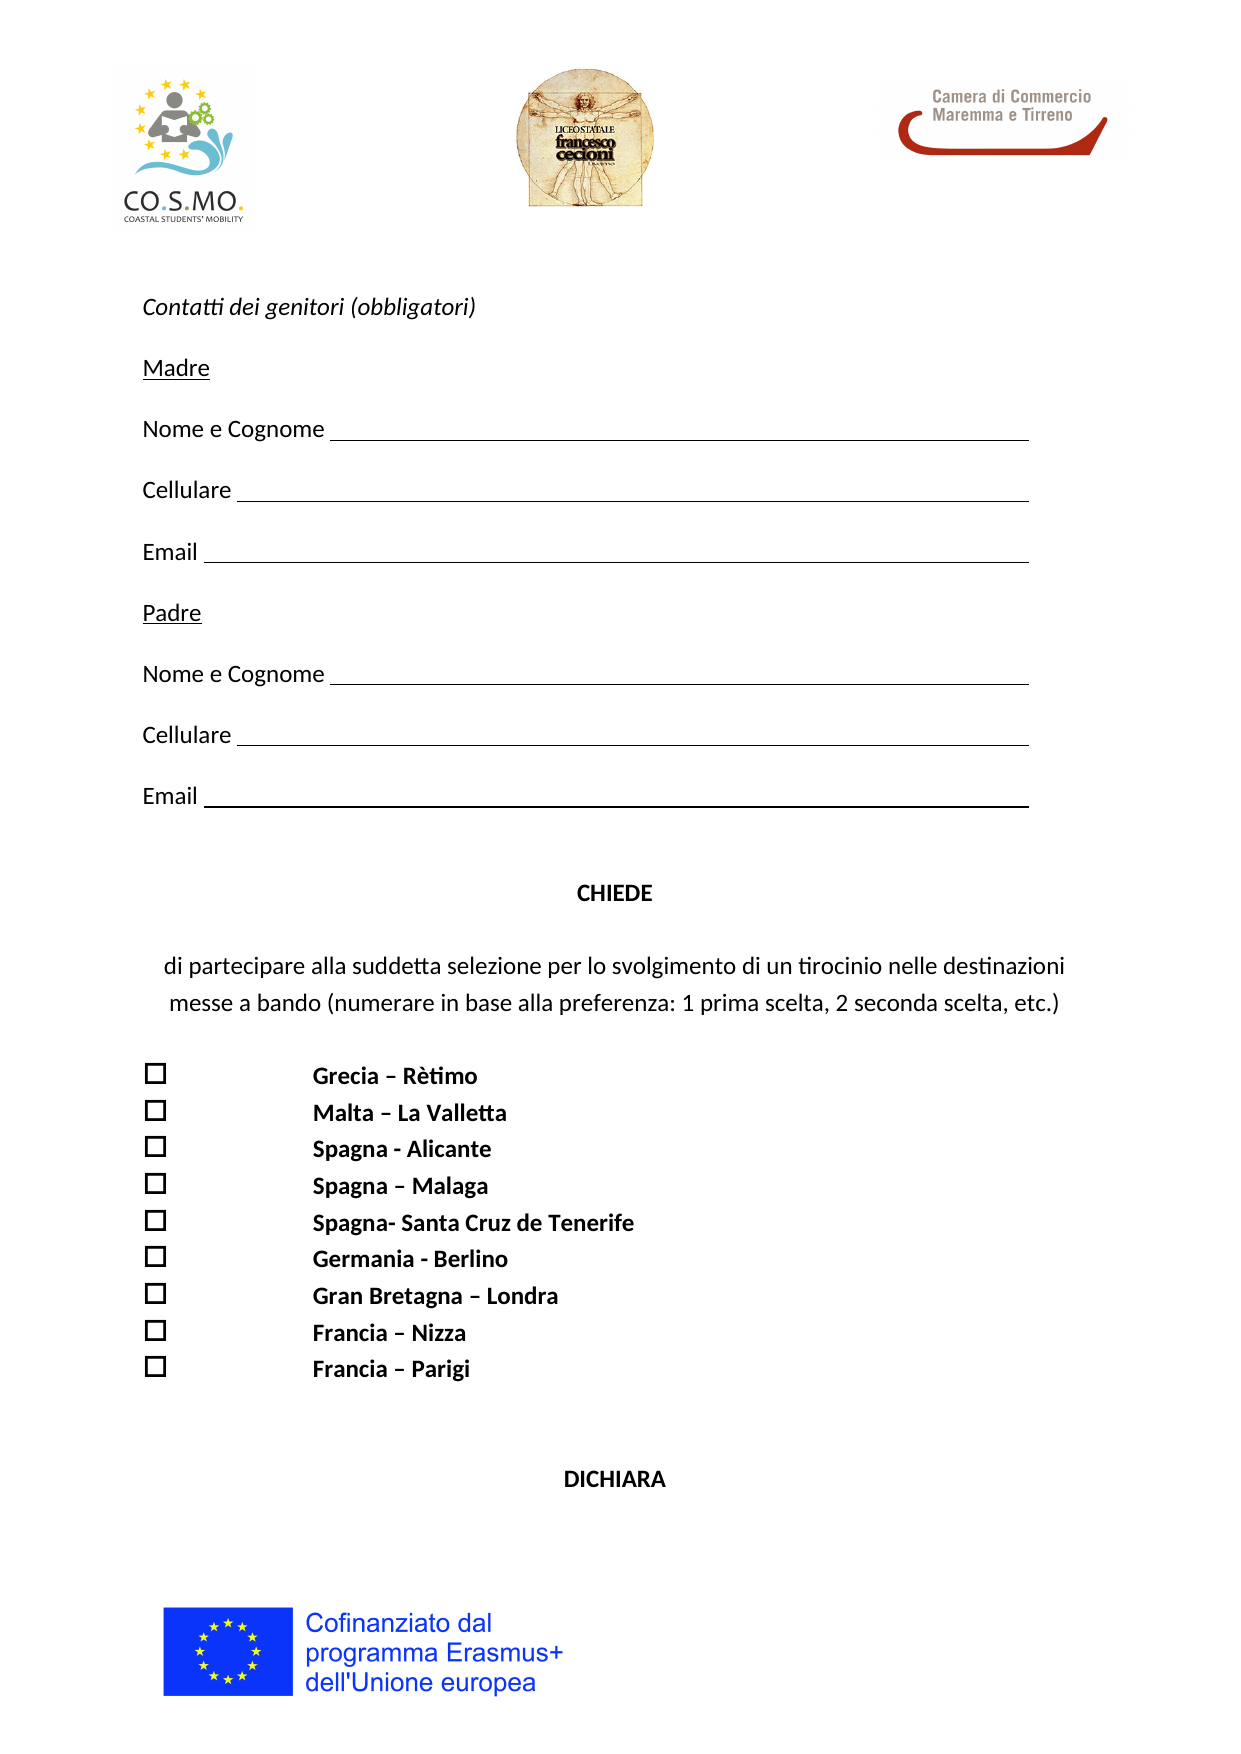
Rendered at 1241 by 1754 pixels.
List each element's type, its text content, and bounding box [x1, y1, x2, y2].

list Germania - Berlino [142, 1243, 1087, 1274]
text Cellulare [142, 474, 1087, 505]
text DICHIARA [142, 1463, 1087, 1494]
list Francia – Parigi [142, 1353, 1087, 1384]
text CHIEDE [142, 877, 1087, 908]
text Email [142, 536, 1087, 566]
text Email [142, 780, 1087, 810]
list Malta – La Valletta [142, 1097, 1087, 1127]
text Contatti dei genitori (obbligatori) [142, 291, 1087, 322]
list Spagna – Malaga [142, 1170, 1087, 1201]
list Francia – Nizza [142, 1317, 1087, 1347]
text Madre [142, 352, 1087, 383]
list Spagna - Alicante [142, 1133, 1087, 1164]
list Spagna- Santa Cruz de Tenerife [142, 1207, 1087, 1237]
list Grecia – Rètimo [142, 1060, 1087, 1091]
text Padre [142, 597, 1087, 627]
text Nome e Cognome [142, 658, 1087, 688]
list Gran Bretagna – Londra [142, 1280, 1087, 1311]
text di partecipare alla suddetta selezione per lo svolgimento di un tirocinio nelle destinazioni messe a bando (numerare in base alla preferenza: 1 prima scelta, 2 seconda scelta, etc.) [142, 951, 1087, 1018]
text Cellulare [142, 719, 1087, 749]
text Nome e Cognome [142, 413, 1087, 444]
